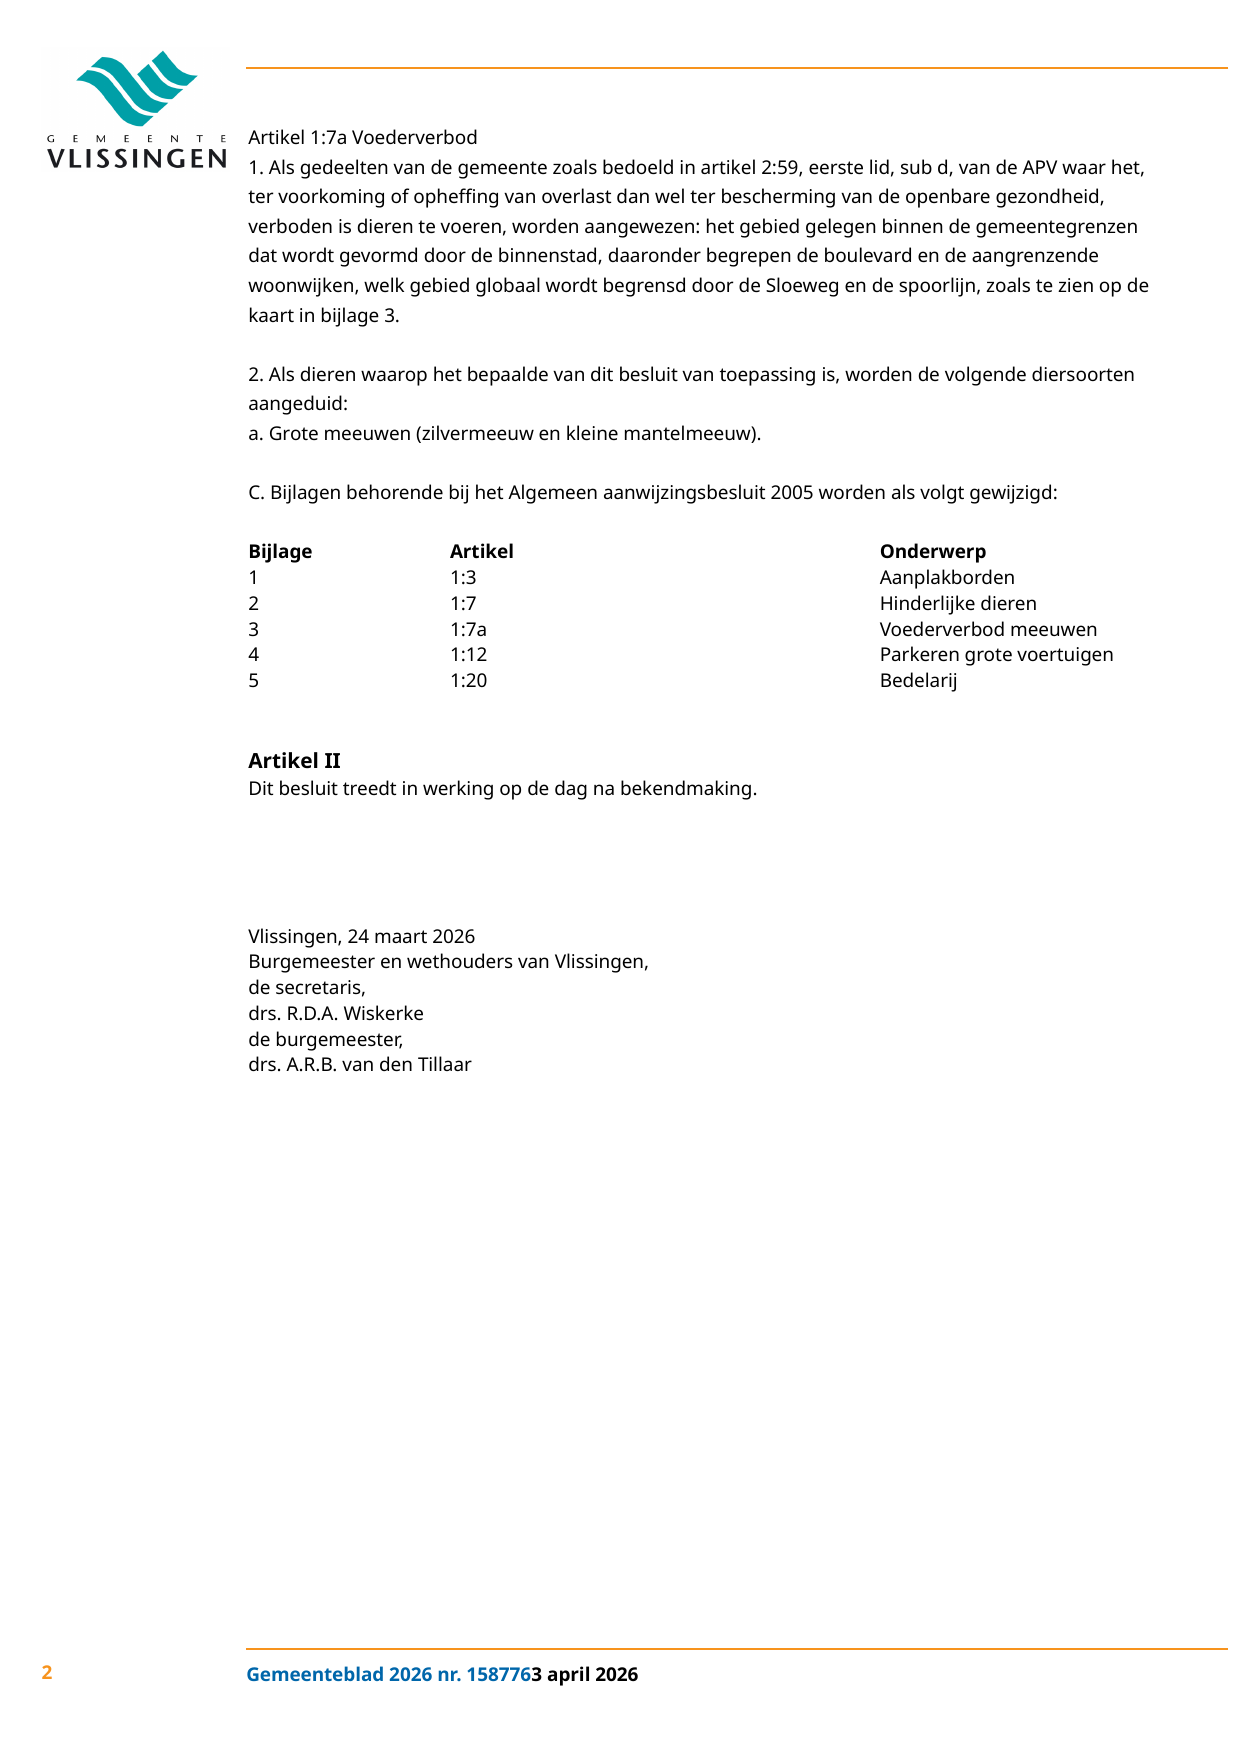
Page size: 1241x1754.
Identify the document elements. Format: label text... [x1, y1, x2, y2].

text C. Bijlagen behorende bij het Algemeen aanwijzingsbesluit 2005 worden als volgt gewijzigd: [248, 479, 1152, 505]
table_header Onderwerp [880, 539, 1152, 564]
table_cell 1:12 [450, 642, 879, 667]
table_cell Bedelarij [880, 667, 1152, 693]
text 1. Als gedeelten van de gemeente zoals bedoeld in artikel 2:59, eerste lid, sub d, van de APV waar het, ter voorkoming of opheffing van overlast dan wel ter bescherming van de openbare gezondheid, verboden is dieren te voeren, worden aangewezen: het gebied gelegen binnen de gemeentegrenzen dat wordt gevormd door de binnenstad, daaronder begrepen de boulevard en de aangrenzende woonwijken, welk gebied globaal wordt begrensd door de Sloeweg en de spoorlijn, zoals te zien op de kaart in bijlage 3. [248, 154, 1152, 328]
table_cell Aanplakborden [880, 564, 1152, 590]
text a. Grote meeuwen (zilvermeeuw en kleine mantelmeeuw). [248, 420, 1152, 446]
table_cell 2 [248, 590, 450, 616]
text de burgemeester, [248, 1026, 1152, 1052]
table_cell 1 [248, 564, 450, 590]
table_cell 1:7 [450, 590, 879, 616]
table_cell 1:20 [450, 667, 879, 693]
text 2. Als dieren waarop het bepaalde van dit besluit van toepassing is, worden de volgende diersoorten aangeduid: [248, 361, 1152, 416]
text de secretaris, [248, 974, 1152, 1000]
table_header Artikel [450, 539, 879, 564]
text Dit besluit treedt in werking op de dag na bekendmaking. [248, 775, 1152, 801]
table_cell 5 [248, 667, 450, 693]
table_cell 4 [248, 642, 450, 667]
table_header Bijlage [248, 539, 450, 564]
table_cell 1:7a [450, 616, 879, 642]
table_cell 1:3 [450, 564, 879, 590]
table_cell Voederverbod meeuwen [880, 616, 1152, 642]
text drs. R.D.A. Wiskerke [248, 1000, 1152, 1026]
picture [41, 47, 231, 172]
text Artikel II [248, 747, 1152, 775]
text Vlissingen, 24 maart 2026 [248, 923, 1152, 949]
table_cell 3 [248, 616, 450, 642]
table_cell Hinderlijke dieren [880, 590, 1152, 616]
text Artikel 1:7a Voederverbod [248, 124, 1152, 150]
table_cell Parkeren grote voertuigen [880, 642, 1152, 667]
text drs. A.R.B. van den Tillaar [248, 1052, 1152, 1077]
text Burgemeester en wethouders van Vlissingen, [248, 949, 1152, 974]
